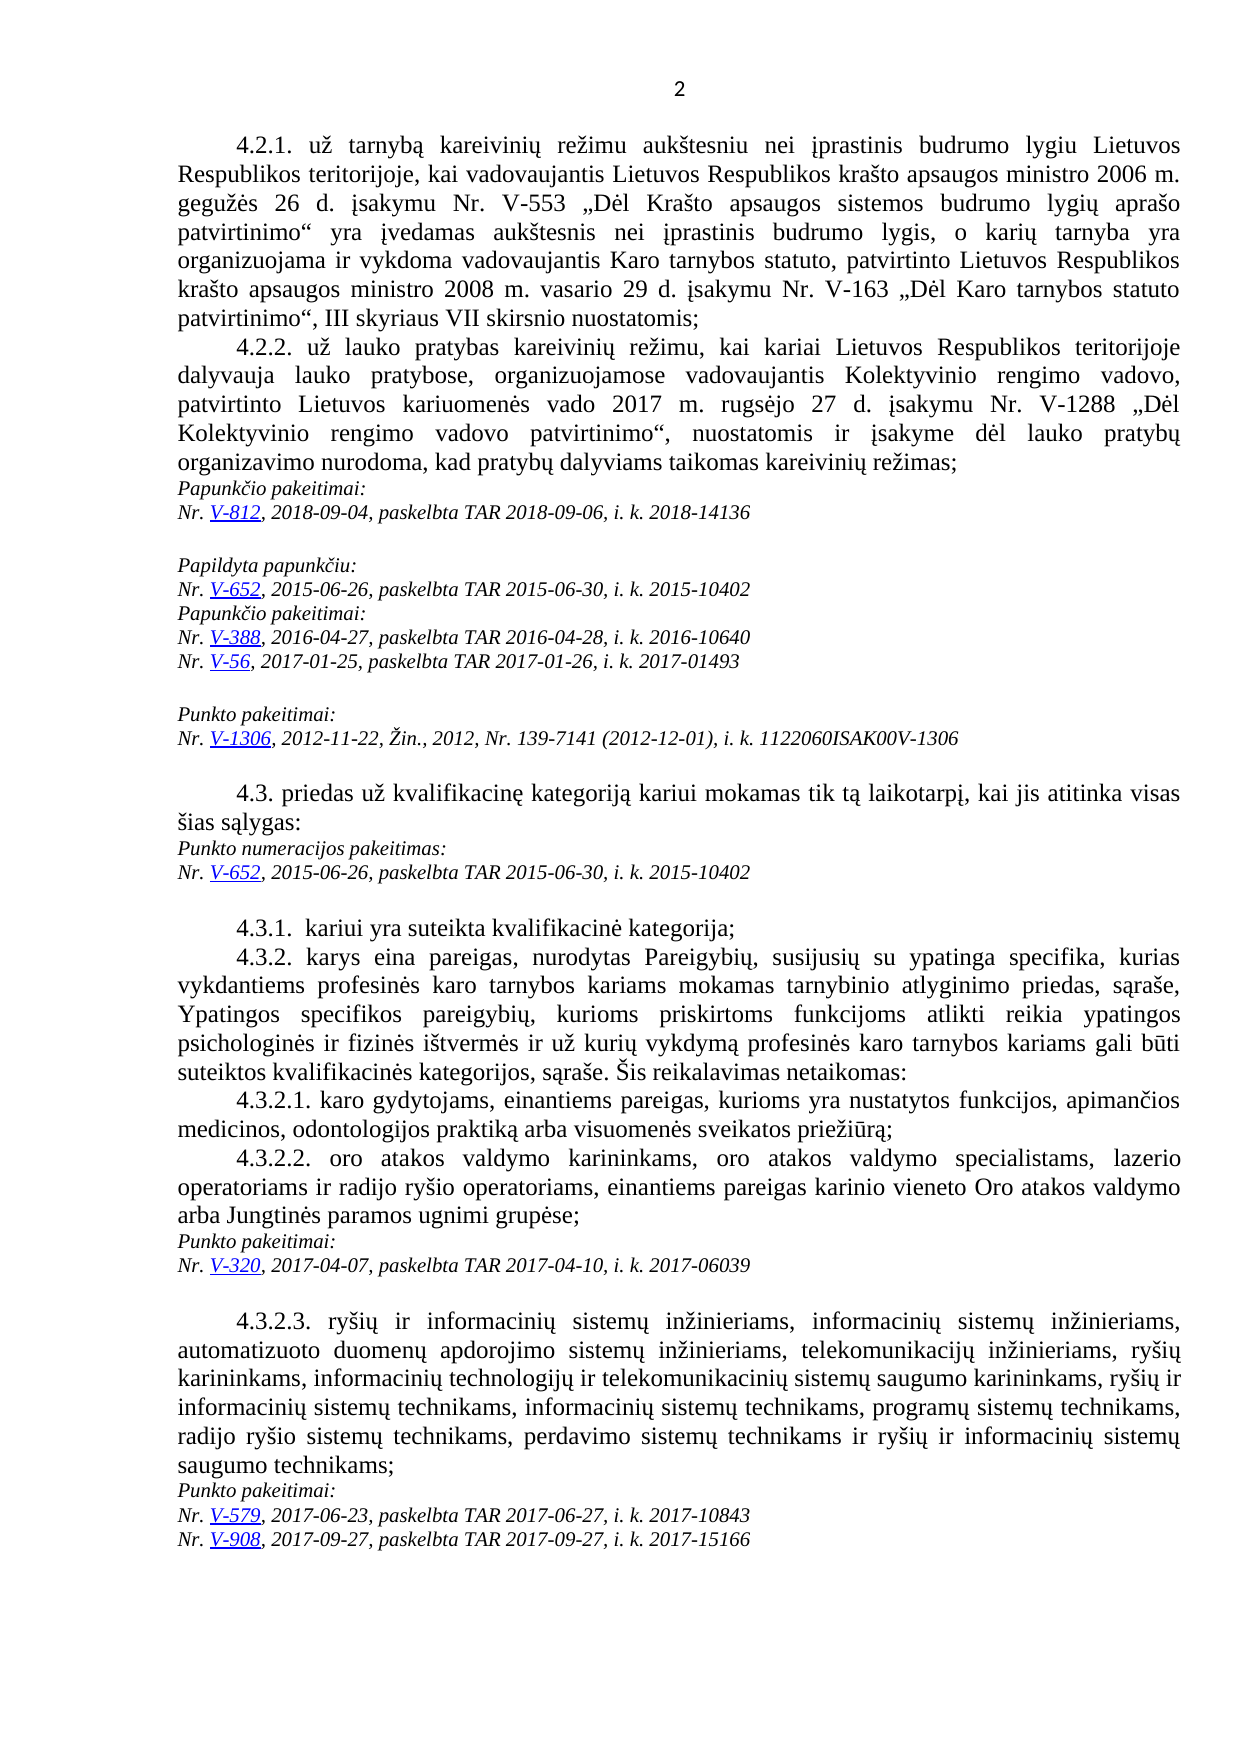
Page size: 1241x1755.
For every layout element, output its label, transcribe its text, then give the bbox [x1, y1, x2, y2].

text Punkto pakeitimai: [177, 1478, 1181, 1502]
text Punkto numeracijos pakeitimas: [177, 836, 1181, 860]
text 4.3.2.1. karo gydytojams, einantiems pareigas, kurioms yra nustatytos funkcijos, apimančios medicinos, odontologijos praktiką arba visuomenės sveikatos priežiūrą; [177, 1085, 1181, 1143]
text Nr. V-652, 2015-06-26, paskelbta TAR 2015-06-30, i. k. 2015-10402 [177, 860, 1181, 884]
text 4.3.2. karys eina pareigas, nurodytas Pareigybių, susijusių su ypatinga specifika, kurias vykdantiems profesinės karo tarnybos kariams mokamas tarnybinio atlyginimo priedas, sąraše, Ypatingos specifikos pareigybių, kurioms priskirtoms funkcijoms atlikti reikia ypatingos psichologinės ir fizinės ištvermės ir už kurių vykdymą profesinės karo tarnybos kariams gali būti suteiktos kvalifikacinės kategorijos, sąraše. Šis reikalavimas netaikomas: [177, 942, 1181, 1085]
text Nr. V-579, 2017-06-23, paskelbta TAR 2017-06-27, i. k. 2017-10843 [177, 1502, 1181, 1527]
text 4.3. priedas už kvalifikacinę kategoriją kariui mokamas tik tą laikotarpį, kai jis atitinka visas šias sąlygas: [177, 778, 1181, 836]
text Nr. V-320, 2017-04-07, paskelbta TAR 2017-04-10, i. k. 2017-06039 [177, 1253, 1181, 1277]
text Nr. V-812, 2018-09-04, paskelbta TAR 2018-09-06, i. k. 2018-14136 [177, 500, 1181, 524]
text Papunkčio pakeitimai: [177, 476, 1181, 500]
text Punkto pakeitimai: [177, 1229, 1181, 1253]
text 4.2.1. už tarnybą kareivinių režimu aukštesniu nei įprastinis budrumo lygiu Lietuvos Respublikos teritorijoje, kai vadovaujantis Lietuvos Respublikos krašto apsaugos ministro 2006 m. gegužės 26 d. įsakymu Nr. V-553 „Dėl Krašto apsaugos sistemos budrumo lygių aprašo patvirtinimo“ yra įvedamas aukštesnis nei įprastinis budrumo lygis, o karių tarnyba yra organizuojama ir vykdoma vadovaujantis Karo tarnybos statuto, patvirtinto Lietuvos Respublikos krašto apsaugos ministro 2008 m. vasario 29 d. įsakymu Nr. V-163 „Dėl Karo tarnybos statuto patvirtinimo“, III skyriaus VII skirsnio nuostatomis; [177, 131, 1181, 332]
text 4.2.2. už lauko pratybas kareivinių režimu, kai kariai Lietuvos Respublikos teritorijoje dalyvauja lauko pratybose, organizuojamose vadovaujantis Kolektyvinio rengimo vadovo, patvirtinto Lietuvos kariuomenės vado 2017 m. rugsėjo 27 d. įsakymu Nr. V-1288 „Dėl Kolektyvinio rengimo vadovo patvirtinimo“, nuostatomis ir įsakyme dėl lauko pratybų organizavimo nurodoma, kad pratybų dalyviams taikomas kareivinių režimas; [177, 332, 1181, 476]
text 4.3.2.3. ryšių ir informacinių sistemų inžinieriams, informacinių sistemų inžinieriams, automatizuoto duomenų apdorojimo sistemų inžinieriams, telekomunikacijų inžinieriams, ryšių karininkams, informacinių technologijų ir telekomunikacinių sistemų saugumo karininkams, ryšių ir informacinių sistemų technikams, informacinių sistemų technikams, programų sistemų technikams, radijo ryšio sistemų technikams, perdavimo sistemų technikams ir ryšių ir informacinių sistemų saugumo technikams; [177, 1306, 1181, 1478]
text Nr. V-652, 2015-06-26, paskelbta TAR 2015-06-30, i. k. 2015-10402 [177, 577, 1181, 601]
text 4.3.2.2. oro atakos valdymo karininkams, oro atakos valdymo specialistams, lazerio operatoriams ir radijo ryšio operatoriams, einantiems pareigas karinio vieneto Oro atakos valdymo arba Jungtinės paramos ugnimi grupėse; [177, 1143, 1181, 1229]
text Punkto pakeitimai: [177, 702, 1181, 726]
text Nr. V-56, 2017-01-25, paskelbta TAR 2017-01-26, i. k. 2017-01493 [177, 649, 1181, 673]
text Nr. V-388, 2016-04-27, paskelbta TAR 2016-04-28, i. k. 2016-10640 [177, 625, 1181, 649]
text Nr. V-908, 2017-09-27, paskelbta TAR 2017-09-27, i. k. 2017-15166 [177, 1527, 1181, 1551]
text Papildyta papunkčiu: [177, 552, 1181, 577]
text Papunkčio pakeitimai: [177, 601, 1181, 625]
text Nr. V-1306, 2012-11-22, Žin., 2012, Nr. 139-7141 (2012-12-01), i. k. 1122060ISAK00V-1306 [177, 726, 1181, 750]
text 4.3.1. kariui yra suteikta kvalifikacinė kategorija; [177, 913, 1181, 942]
